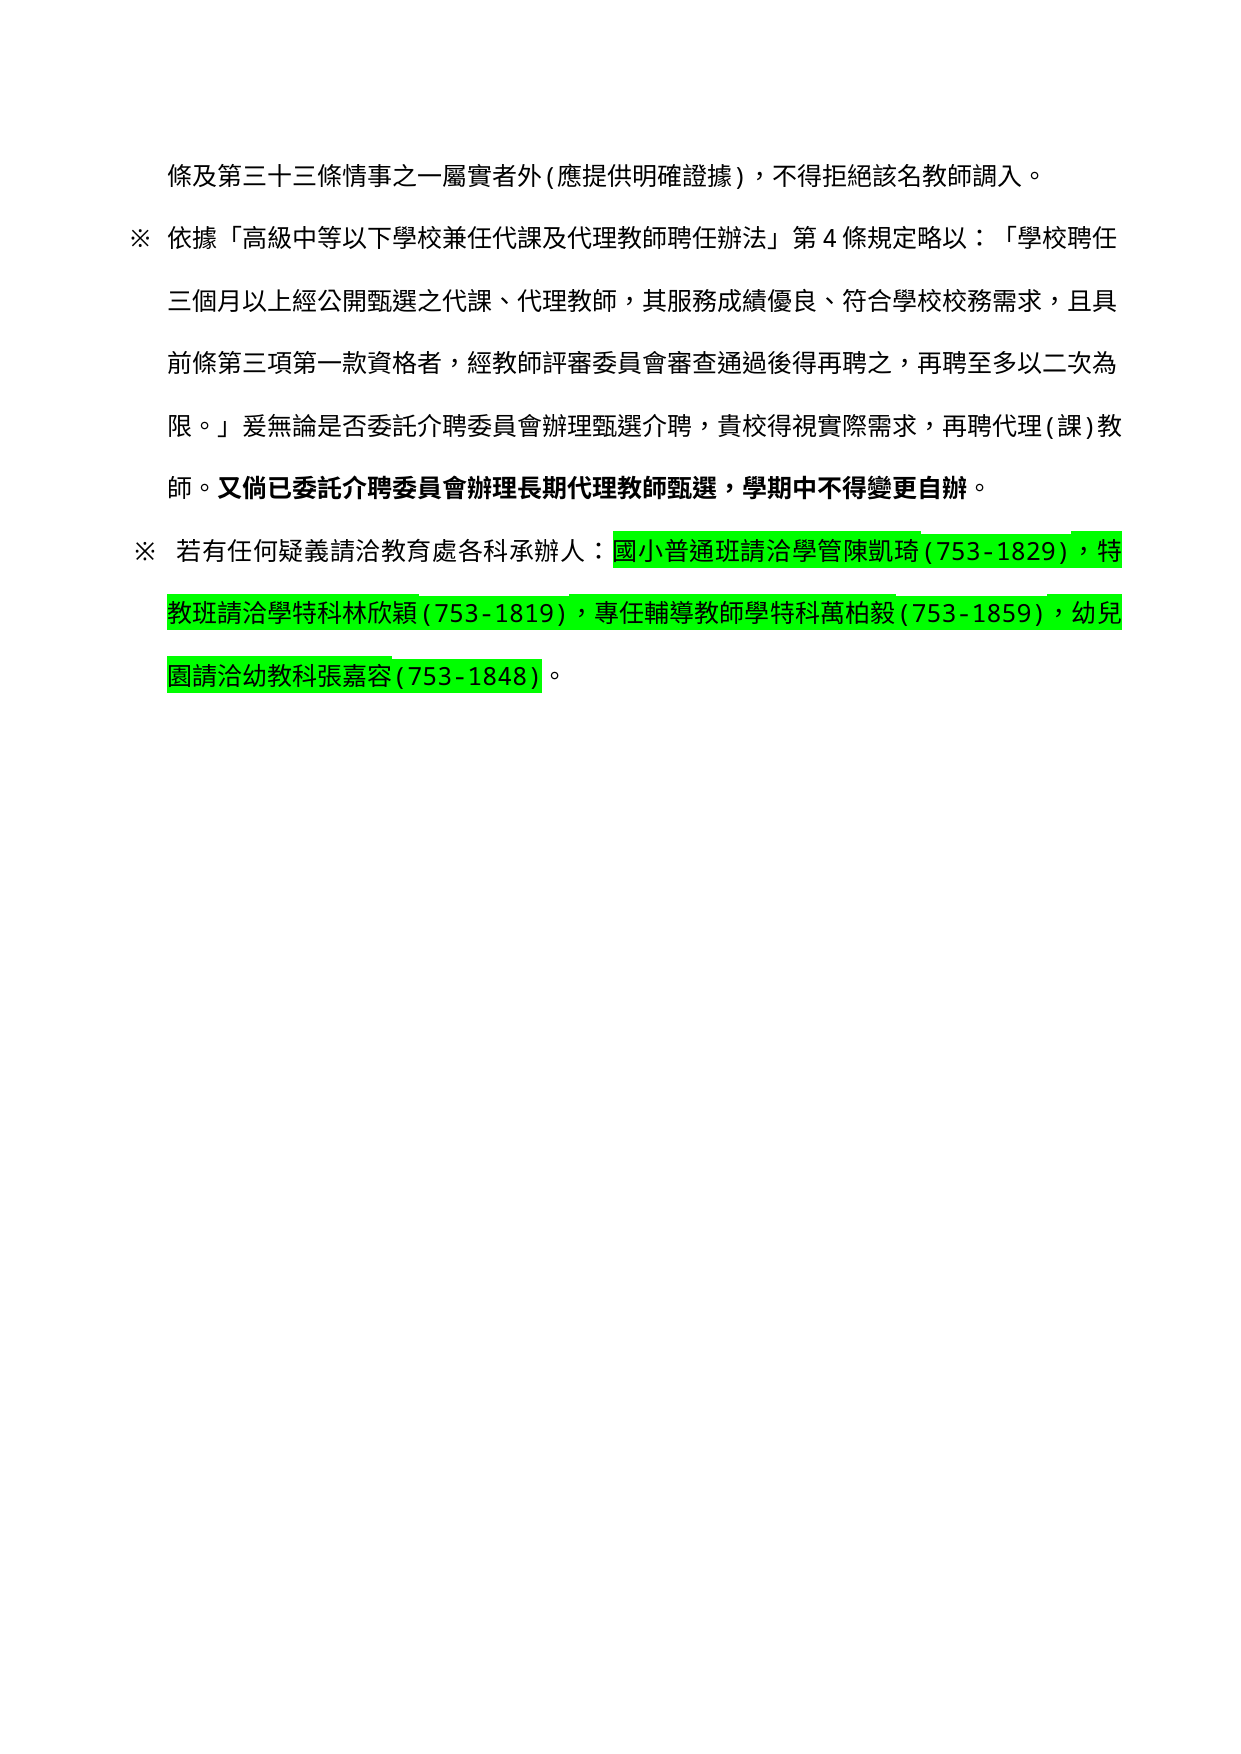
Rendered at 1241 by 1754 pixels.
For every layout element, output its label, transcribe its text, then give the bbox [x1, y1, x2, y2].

list 依據「高級中等以下學校兼任代課及代理教師聘任辦法」第4條規定略以：「學校聘任三個月以上經公開甄選之代課、代理教師，其服務成績優良、符合學校校務需求，且具前條第三項第一款資格者，經教師評審委員會審查通過後得再聘之，再聘至多以二次為限。」爰無論是否委託介聘委員會辦理甄選介聘，貴校得視實際需求，再聘代理(課)教師。又倘已委託介聘委員會辦理長期代理教師甄選，學期中不得變更自辦。 [130, 195, 1122, 508]
text ※ 若有任何疑義請洽教育處各科承辦人：國小普通班請洽學管陳凱琦(753-1829)，特教班請洽學特科林欣穎(753-1819)，專任輔導教師學特科萬柏毅(753-1859)，幼兒園請洽幼教科張嘉容(753-1848)。 [130, 508, 1122, 695]
list 條及第三十三條情事之一屬實者外(應提供明確證據)，不得拒絕該名教師調入。 [130, 133, 1122, 195]
